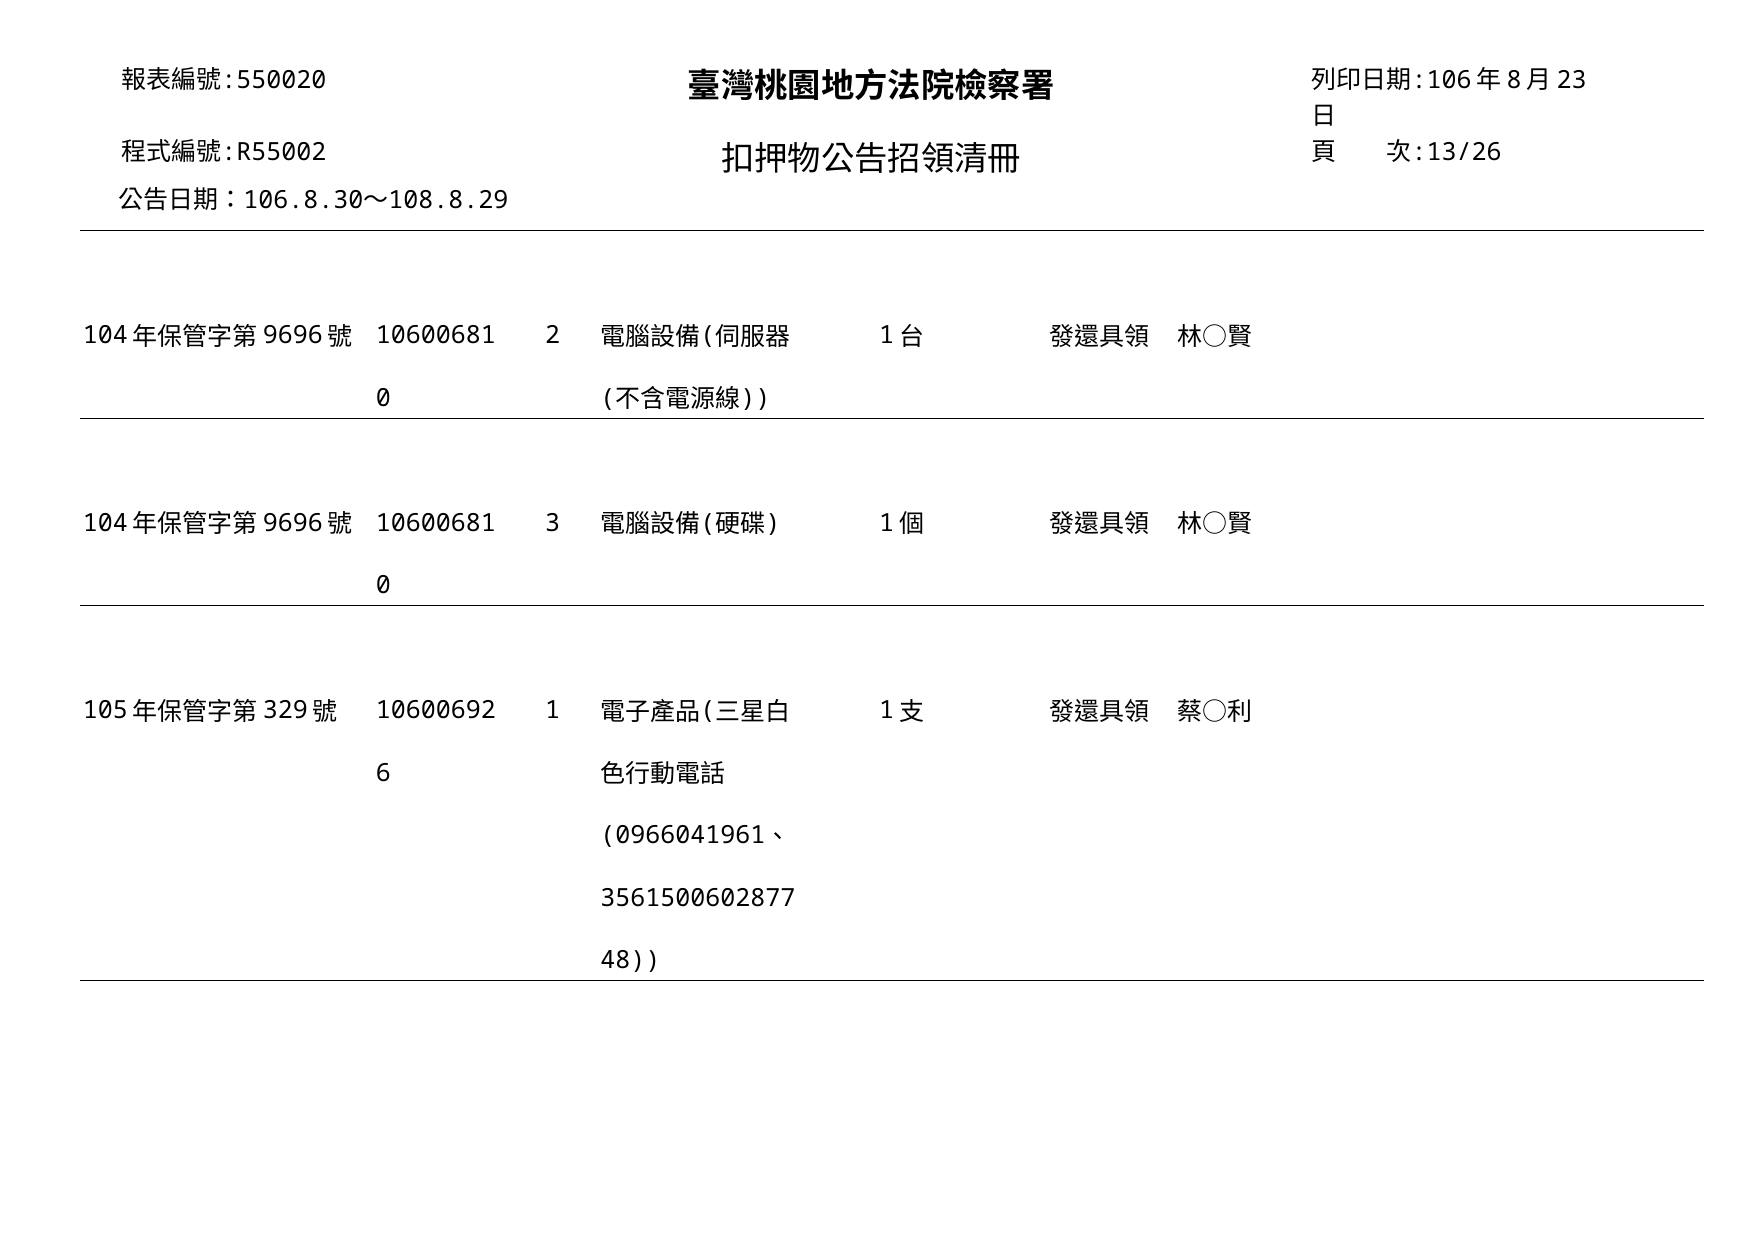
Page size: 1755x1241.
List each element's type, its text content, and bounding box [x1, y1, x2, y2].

table_cell 電腦設備(硬碟) [597, 419, 807, 605]
table_cell 3 [507, 419, 597, 605]
table_cell 106006810 [373, 419, 507, 605]
table_cell [927, 606, 1046, 980]
table_cell 發還具領 [1046, 606, 1175, 980]
table_cell 106006926 [373, 606, 507, 980]
table_cell [927, 231, 1046, 417]
table_cell 發還具領 [1046, 231, 1175, 417]
table_cell 電腦設備(伺服器(不含電源線)) [597, 231, 807, 417]
table_cell 104年保管字第9696號 [80, 419, 373, 605]
table_cell 106006810 [373, 231, 507, 417]
table_cell [1575, 606, 1704, 980]
table_cell [1317, 606, 1575, 980]
table_cell 1支 [808, 606, 927, 980]
table_cell 1個 [808, 419, 927, 605]
table_cell [927, 419, 1046, 605]
table_cell [1317, 419, 1575, 605]
table_cell 林○賢 [1175, 419, 1317, 605]
table_cell [1317, 231, 1575, 417]
table_cell 電子產品(三星白色行動電話(0966041961、356150060287748)) [597, 606, 807, 980]
table_cell 發還具領 [1046, 419, 1175, 605]
table_cell 蔡○利 [1175, 606, 1317, 980]
table_cell 1台 [808, 231, 927, 417]
table_cell 2 [507, 231, 597, 417]
table_cell 1 [507, 606, 597, 980]
table_cell 林○賢 [1175, 231, 1317, 417]
table_cell 104年保管字第9696號 [80, 231, 373, 417]
table_cell [1575, 419, 1704, 605]
table_cell 105年保管字第329號 [80, 606, 373, 980]
table_cell [1575, 231, 1704, 417]
